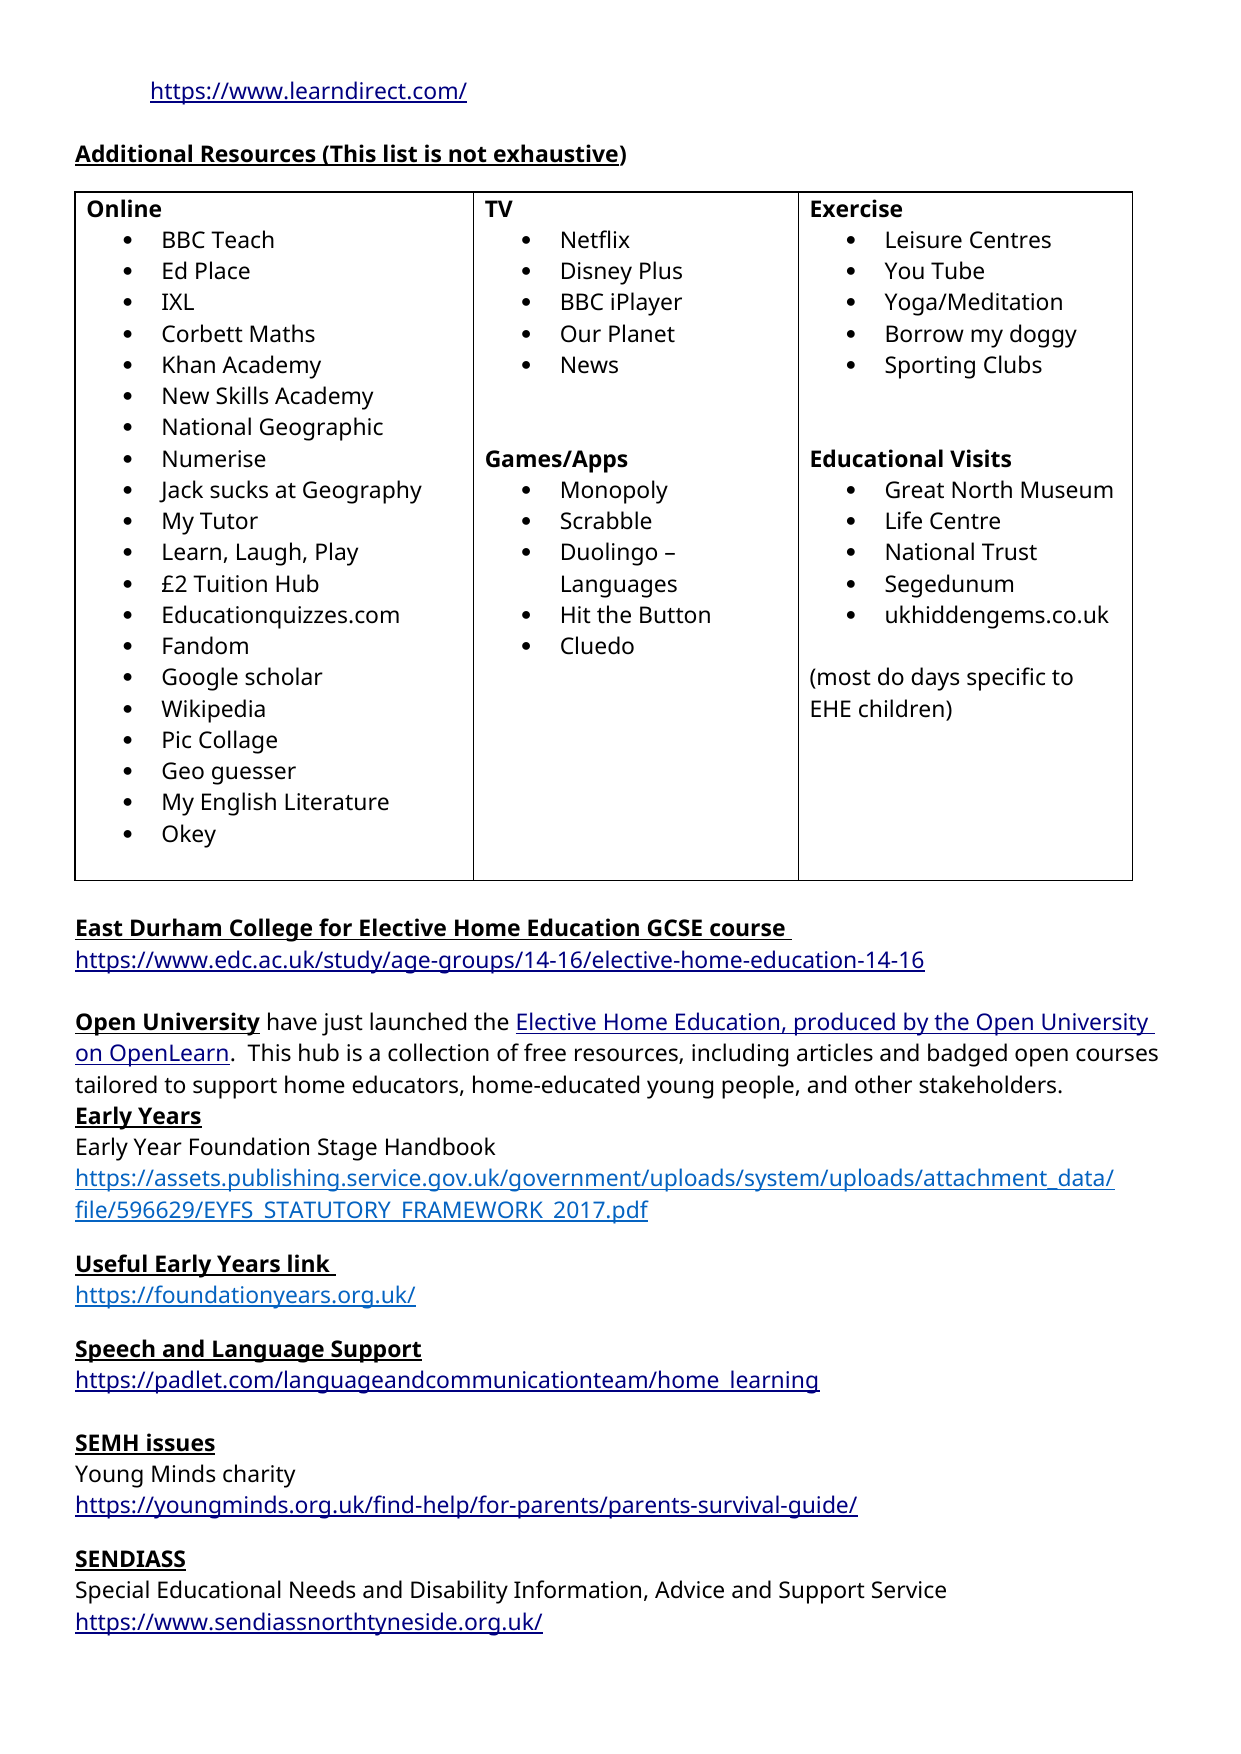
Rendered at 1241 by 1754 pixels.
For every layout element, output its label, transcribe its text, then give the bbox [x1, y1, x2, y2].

text https://www.edc.ac.uk/study/age-groups/14-16/elective-home-education-14-16 [75, 943, 1165, 975]
text Additional Resources (This list is not exhaustive) [75, 137, 1165, 169]
text https://youngminds.org.uk/find-help/for-parents/parents-survival-guide/ [75, 1489, 1165, 1520]
text SEMH issues [75, 1426, 1165, 1458]
text https://assets.publishing.service.gov.uk/government/uploads/system/uploads/attachment_data/file/596629/EYFS_STATUTORY_FRAMEWORK_2017.pdf [75, 1162, 1165, 1225]
table_header Exercise Leisure Centres You Tube Yoga/Meditation Borrow my doggy Sporting Clubs Educational Visits Great North Museum Life Centre National Trust Segedunum ukhiddengems.co.uk (most do days specific to EHE children) [799, 193, 1132, 880]
text Speech and Language Support [75, 1333, 1165, 1364]
table_header Online BBC Teach Ed Place IXL Corbett Maths Khan Academy New Skills Academy National Geographic Numerise Jack sucks at Geography My Tutor Learn, Laugh, Play £2 Tuition Hub Educationquizzes.com Fandom Google scholar Wikipedia Pic Collage Geo guesser My English Literature Okey [76, 193, 473, 880]
text SENDIASS [75, 1543, 1165, 1574]
text East Durham College for Elective Home Education GCSE course [75, 912, 1165, 943]
text https://www.learndirect.com/ [75, 75, 1165, 106]
text Useful Early Years link [75, 1247, 1165, 1279]
text https://foundationyears.org.uk/ [75, 1279, 1165, 1310]
text Early Years [75, 1100, 1165, 1131]
text Early Year Foundation Stage Handbook [75, 1131, 1165, 1162]
table_header TV Netflix Disney Plus BBC iPlayer Our Planet News Games/Apps Monopoly Scrabble Duolingo – Languages Hit the Button Cluedo [474, 193, 798, 880]
text Special Educational Needs and Disability Information, Advice and Support Service [75, 1574, 1165, 1605]
text https://padlet.com/languageandcommunicationteam/home_learning [75, 1364, 1165, 1395]
text Young Minds charity [75, 1458, 1165, 1489]
text https://www.sendiassnorthtyneside.org.uk/ [75, 1605, 1165, 1637]
text Open University have just launched the Elective Home Education, produced by the Open University on OpenLearn. This hub is a collection of free resources, including articles and badged open courses tailored to support home educators, home-educated young people, and other stakeholders. [75, 1006, 1165, 1100]
